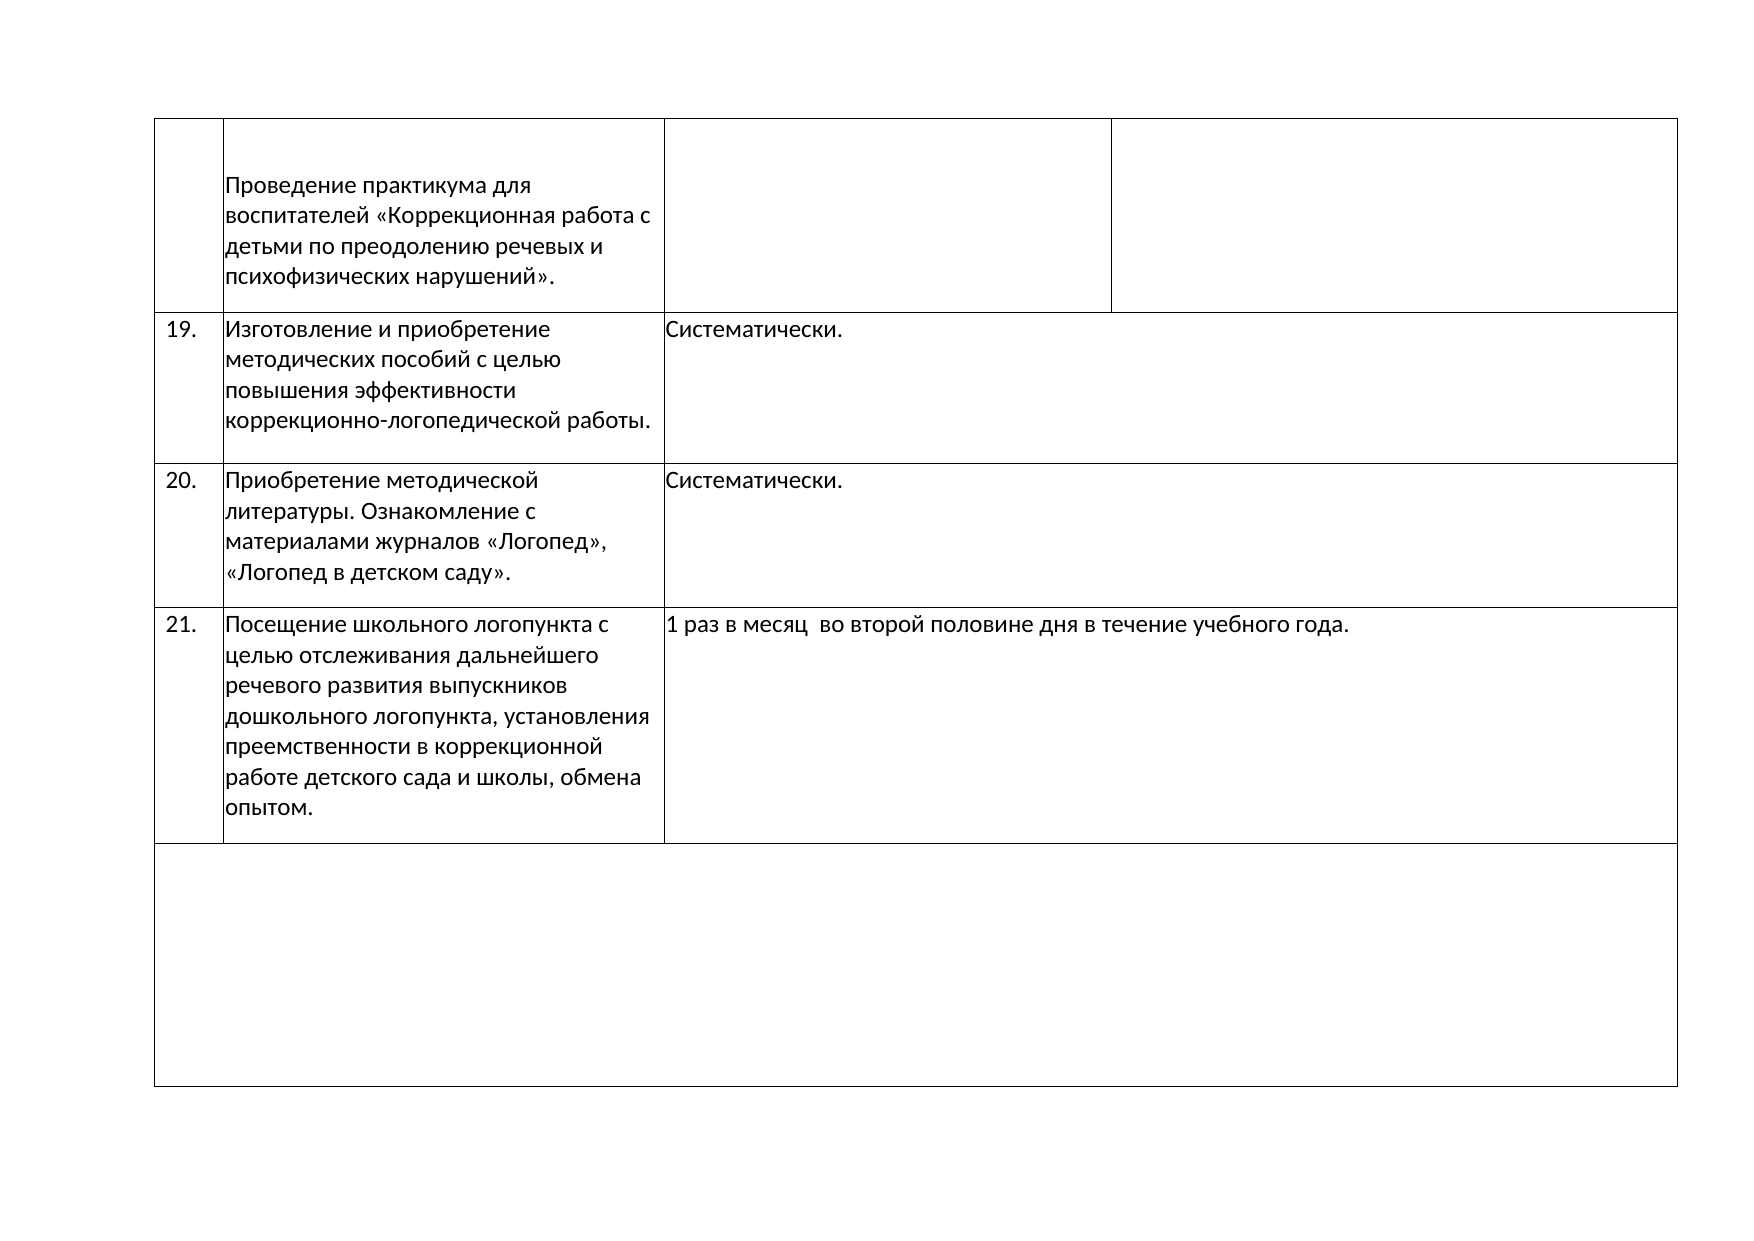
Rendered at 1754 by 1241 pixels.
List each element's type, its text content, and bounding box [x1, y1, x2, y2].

table_cell [155, 844, 1677, 1086]
table_cell Систематически. [665, 464, 1677, 607]
table_cell Систематически. [665, 313, 1677, 463]
table_cell 1 раз в месяц во второй половине дня в течение учебного года. [665, 608, 1677, 843]
table_cell 21. [155, 608, 223, 843]
table_cell Приобретение методической литературы. Ознакомление с материалами журналов «Логопед», «Логопед в детском саду». [224, 464, 664, 607]
table_cell [155, 119, 223, 312]
table_cell 19. [155, 313, 223, 463]
table_cell [1112, 119, 1677, 312]
table_cell 20. [155, 464, 223, 607]
table_cell Изготовление и приобретение методических пособий с целью повышения эффективности коррекционно-логопедической работы. [224, 313, 664, 463]
table_cell Посещение школьного логопункта с целью отслеживания дальнейшего речевого развития выпускников дошкольного логопункта, установления преемственности в коррекционной работе детского сада и школы, обмена опытом. [224, 608, 664, 843]
table_cell Проведение практикума для воспитателей «Коррекционная работа с детьми по преодолению речевых и психофизических нарушений». [224, 119, 664, 312]
table_cell [665, 119, 1111, 312]
